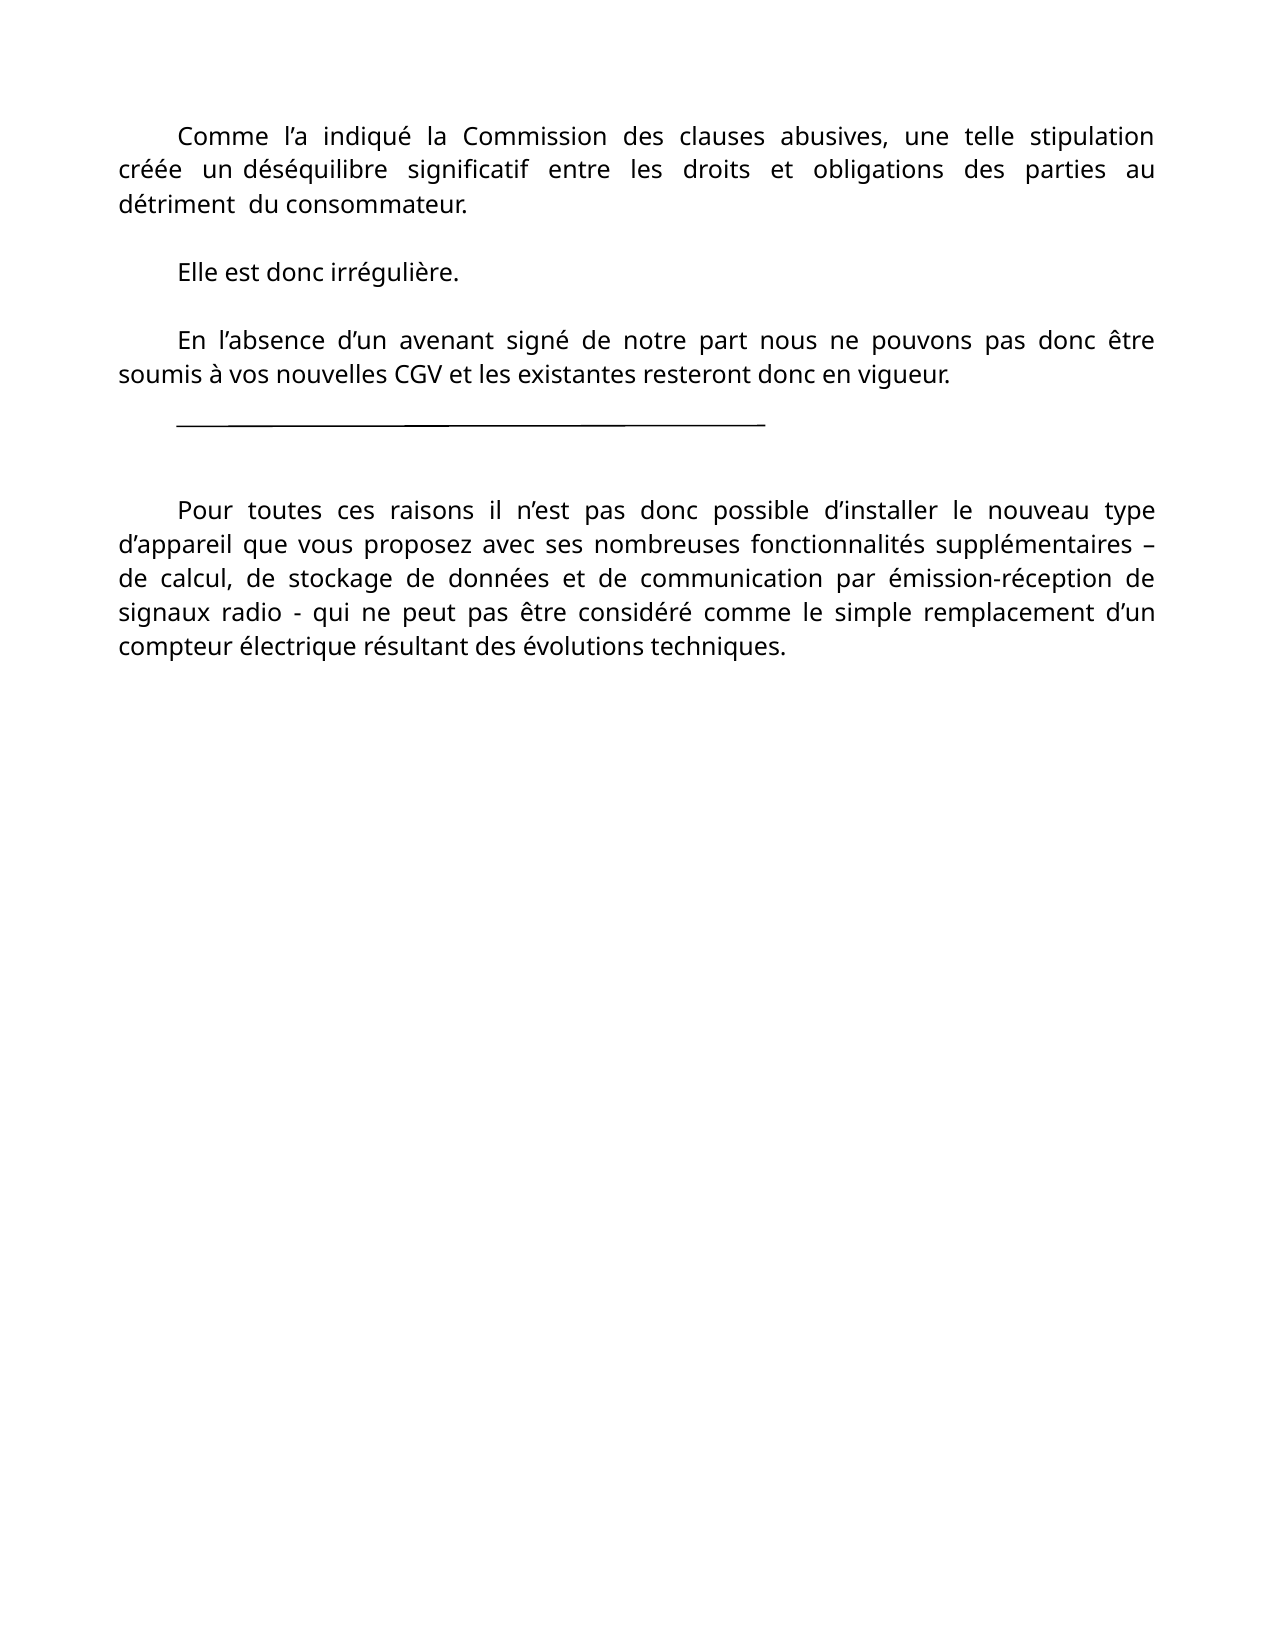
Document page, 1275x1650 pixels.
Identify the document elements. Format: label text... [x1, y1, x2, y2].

text Elle est donc irrégulière. [118, 254, 1157, 288]
text En l’absence d’un avenant signé de notre part nous ne pouvons pas donc être soumis à vos nouvelles CGV et les existantes resteront donc en vigueur. [118, 322, 1157, 391]
text Comme l’a indiqué la Commission des clauses abusives, une telle stipulation créée un déséquilibre significatif entre les droits et obligations des parties au détriment du consommateur. [118, 118, 1157, 220]
text Pour toutes ces raisons il n’est pas donc possible d’installer le nouveau type d’appareil que vous proposez avec ses nombreuses fonctionnalités supplémentaires – de calcul, de stockage de données et de communication par émission-réception de signaux radio - qui ne peut pas être considéré comme le simple remplacement d’un compteur électrique résultant des évolutions techniques. [118, 493, 1157, 663]
